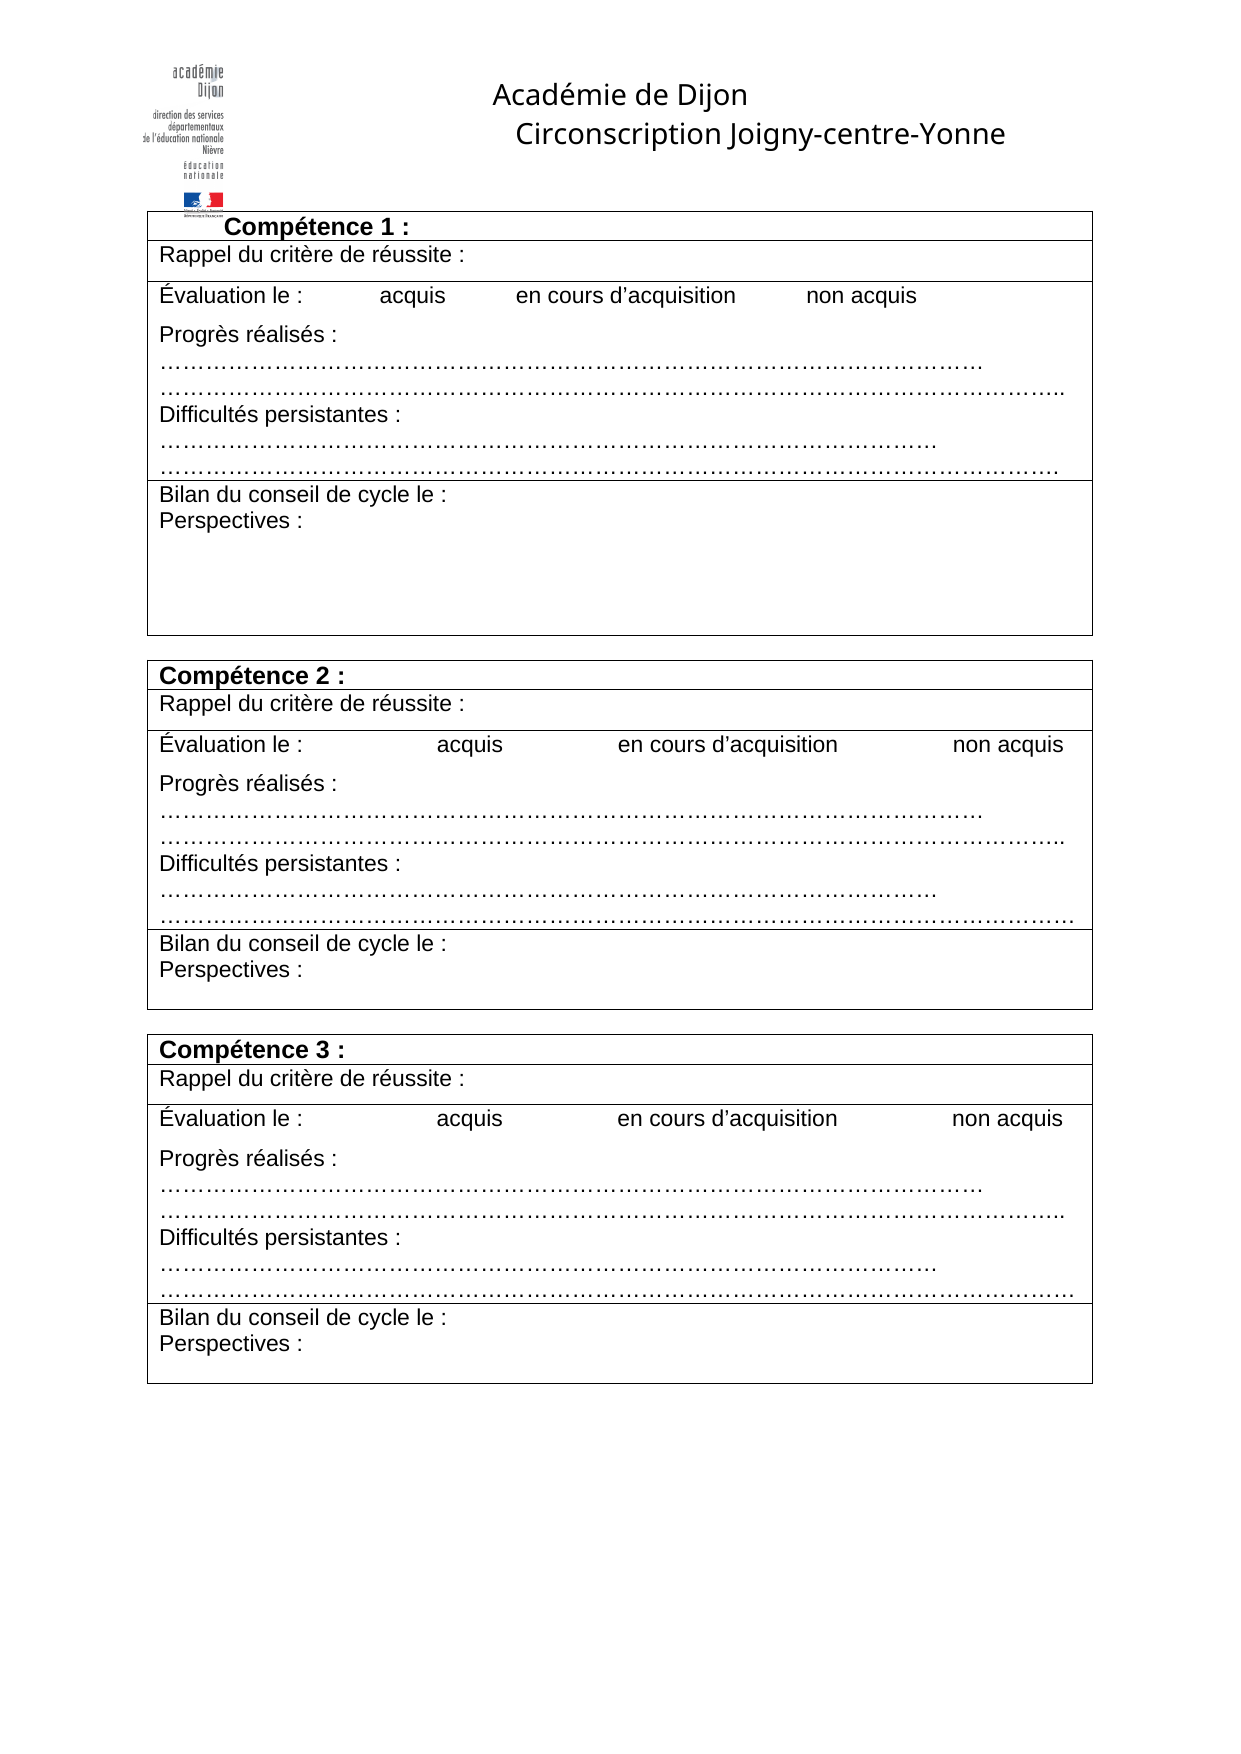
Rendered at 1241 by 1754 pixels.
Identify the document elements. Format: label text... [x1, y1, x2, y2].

table_cell Rappel du critère de réussite : [148, 1065, 1092, 1104]
table_cell Évaluation le : acquis en cours d’acquisition non acquis Progrès réalisés :……………………………………………………………………………………………… ……………………………………………………………………………………………………….. Difficultés persistantes :………………………………………………………………………………………… ………………………………………………………………………………………………………… [148, 1105, 1092, 1303]
table_cell Évaluation le : acquis en cours d’acquisition non acquis Progrès réalisés :……………………………………………………………………………………………… ……………………………………………………………………………………………………….. Difficultés persistantes :………………………………………………………………………………………… ………………………………………………………………………………………………………… [148, 731, 1092, 928]
table_cell Bilan du conseil de cycle le : Perspectives : [148, 930, 1092, 1009]
table_cell Bilan du conseil de cycle le : Perspectives : [148, 481, 1092, 634]
table_cell Rappel du critère de réussite : [148, 241, 1092, 281]
table_cell Rappel du critère de réussite : [148, 690, 1092, 730]
table_cell Évaluation le : acquis en cours d’acquisition non acquis Progrès réalisés :……………………………………………………………………………………………… ……………………………………………………………………………………………………….. Difficultés persistantes :………………………………………………………………………………………… ………………………………………………………………………………………………………. [148, 282, 1092, 479]
table_header Compétence 3 : [148, 1035, 1092, 1063]
table_cell Bilan du conseil de cycle le : Perspectives : [148, 1304, 1092, 1383]
table_header Compétence 1 : [148, 212, 1092, 240]
table_header Compétence 2 : [148, 661, 1092, 689]
